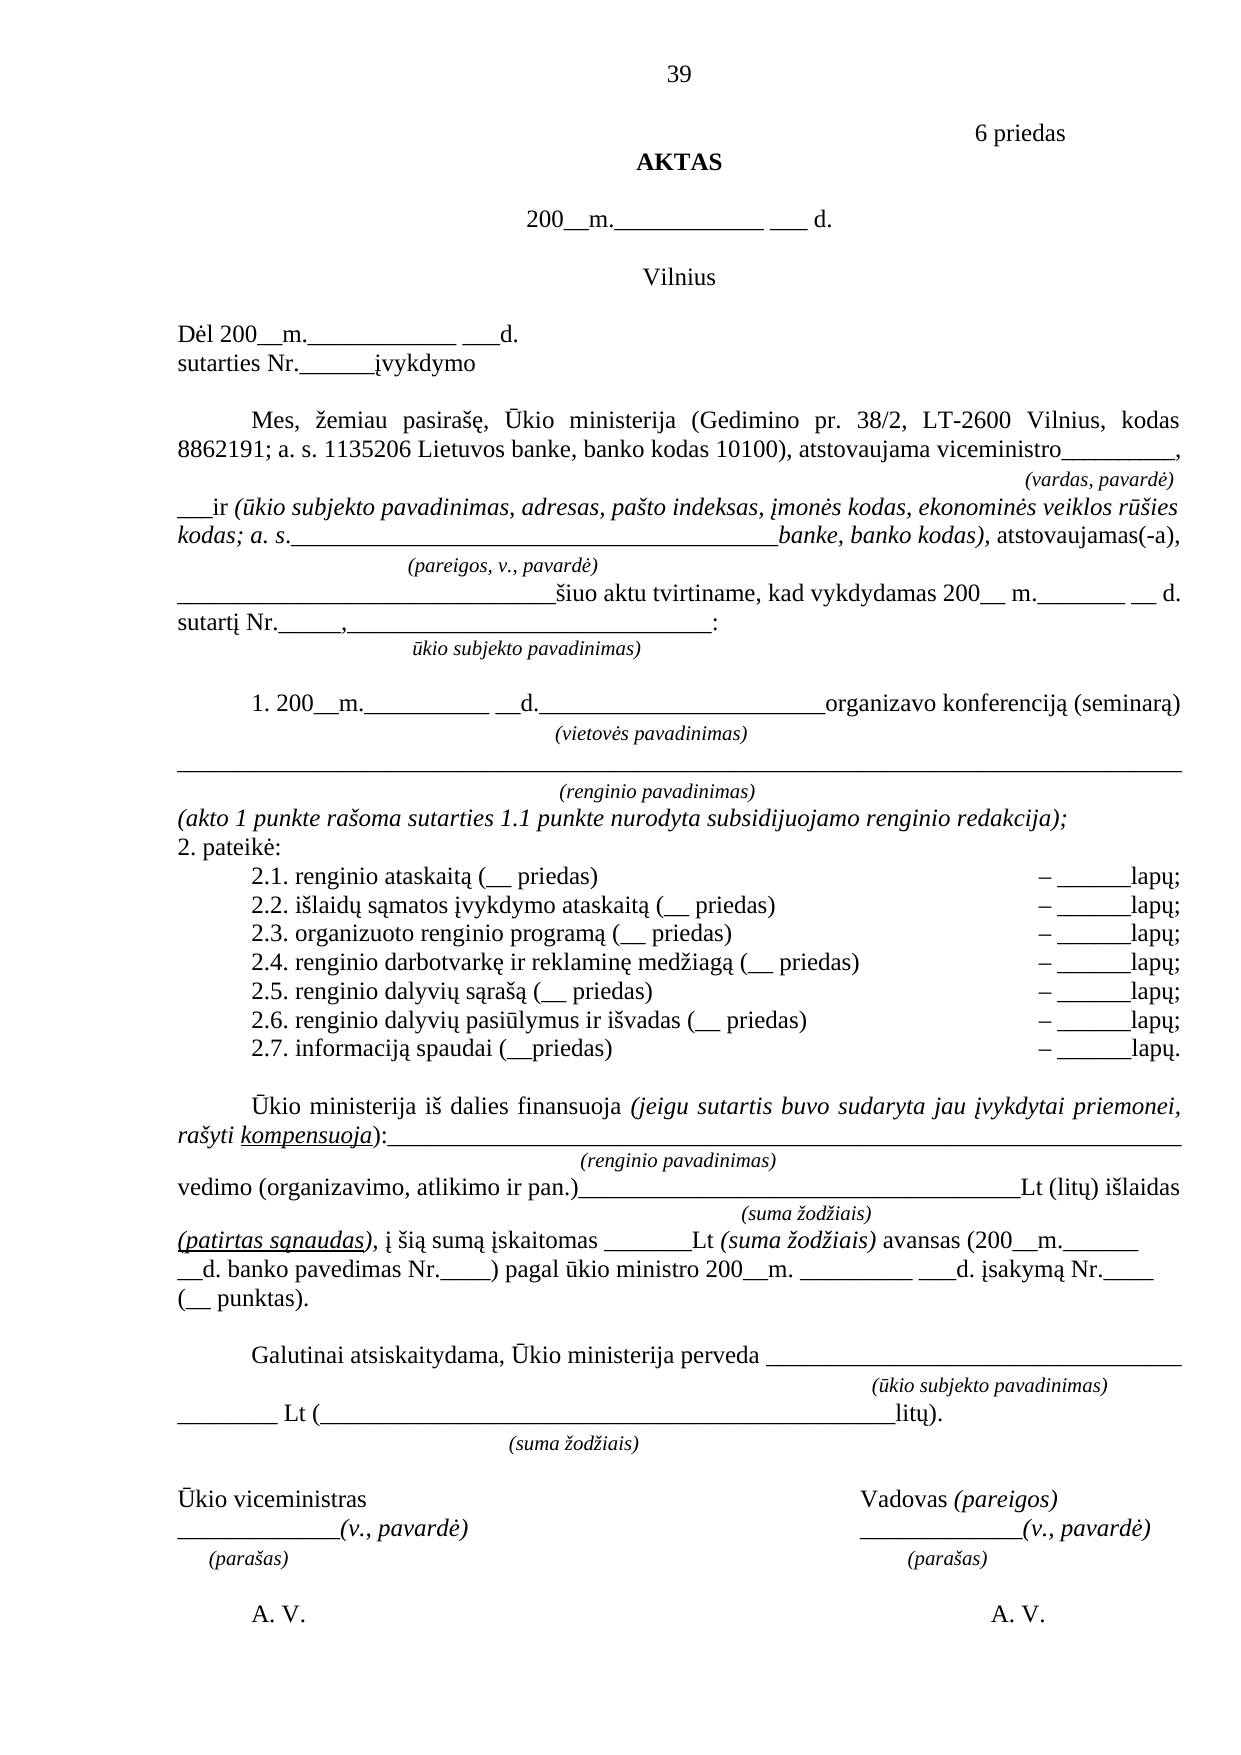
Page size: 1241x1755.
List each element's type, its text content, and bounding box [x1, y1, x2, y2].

text (vardas, pavardė) [177, 463, 1181, 492]
text ________ Lt (______________________________________________litų). [177, 1398, 1181, 1427]
text 200__m. ___ d. [177, 204, 1181, 233]
text (pareigos, v., pavardė) [177, 549, 1181, 578]
text Ūkio viceministras Vadovas (pareigos) [177, 1484, 1181, 1513]
text 1. 200__m.__________ __d. organizavo konferenciją (seminarą) [177, 688, 1181, 717]
text 2.7. informaciją spaudai (__priedas) – lapų. [177, 1033, 1181, 1062]
text vedimo (organizavimo, atlikimo ir pan.) Lt (litų) išlaidas [177, 1172, 1181, 1201]
text 2.3. organizuoto renginio programą (__ priedas) – lapų; [177, 918, 1181, 947]
text Dėl 200__m. ___d. [177, 319, 1181, 348]
text AKTAS [177, 147, 1181, 176]
text šiuo aktu tvirtiname, kad vykdydamas 200__ m._______ __ d. [177, 578, 1181, 607]
text (suma žodžiais) [177, 1201, 1181, 1225]
text Vilnius [177, 262, 1181, 291]
text sutartį Nr._____, : [177, 607, 1181, 636]
text (akto 1 punkte rašoma sutarties 1.1 punkte nurodyta subsidijuojamo renginio redakcija); [177, 803, 1181, 832]
text _____________(v., pavardė) _____________(v., pavardė) [177, 1513, 1181, 1542]
text 2.5. renginio dalyvių sąrašą (__ priedas) – lapų; [177, 976, 1181, 1005]
text (renginio pavadinimas) [177, 1148, 1181, 1172]
text (patirtas sąnaudas), į šią sumą įskaitomas _______Lt (suma žodžiais) avansas (200__m.______ __d. banko pavedimas Nr.____) pagal ūkio ministro 200__m. _________ ___d. įsakymą Nr.____ (__ punktas). [177, 1225, 1181, 1312]
text Galutinai atsiskaitydama, Ūkio ministerija perveda [177, 1340, 1181, 1369]
text (renginio pavadinimas) [177, 775, 1181, 803]
text 2.2. išlaidų sąmatos įvykdymo ataskaitą (__ priedas) – lapų; [177, 890, 1181, 918]
text Ūkio ministerija iš dalies finansuoja (jeigu sutartis buvo sudaryta jau įvykdytai priemonei, rašyti kompensuoja): [177, 1091, 1181, 1148]
text 2.4. renginio darbotvarkę ir reklaminę medžiagą (__ priedas) – lapų; [177, 947, 1181, 976]
text kodas; a. s. banke, banko kodas), atstovaujamas(-a), [177, 521, 1181, 549]
text ir (ūkio subjekto pavadinimas, adresas, pašto indeksas, įmonės kodas, ekonominės veiklos rūšies [177, 492, 1181, 521]
text 2. pateikė: [177, 832, 1181, 861]
text (suma žodžiais) [177, 1427, 1181, 1455]
text sutarties Nr.______įvykdymo [177, 348, 1181, 377]
text (parašas) (parašas) [177, 1542, 1181, 1570]
text 2.6. renginio dalyvių pasiūlymus ir išvadas (__ priedas) – lapų; [177, 1005, 1181, 1033]
text (ūkio subjekto pavadinimas) [177, 1369, 1181, 1398]
text ūkio subjekto pavadinimas) [177, 636, 1181, 660]
text (vietovės pavadinimas) [177, 717, 1181, 746]
text Mes, žemiau pasirašę, Ūkio ministerija (Gedimino pr. 38/2, LT-2600 Vilnius, kodas 8862191; a. s. 1135206 Lietuvos banke, banko kodas 10100), atstovaujama viceministro , [177, 406, 1181, 463]
text A. V. A. V. [177, 1599, 1181, 1628]
text 2.1. renginio ataskaitą (__ priedas) – lapų; [177, 861, 1181, 890]
text 6 priedas [974, 118, 1181, 147]
